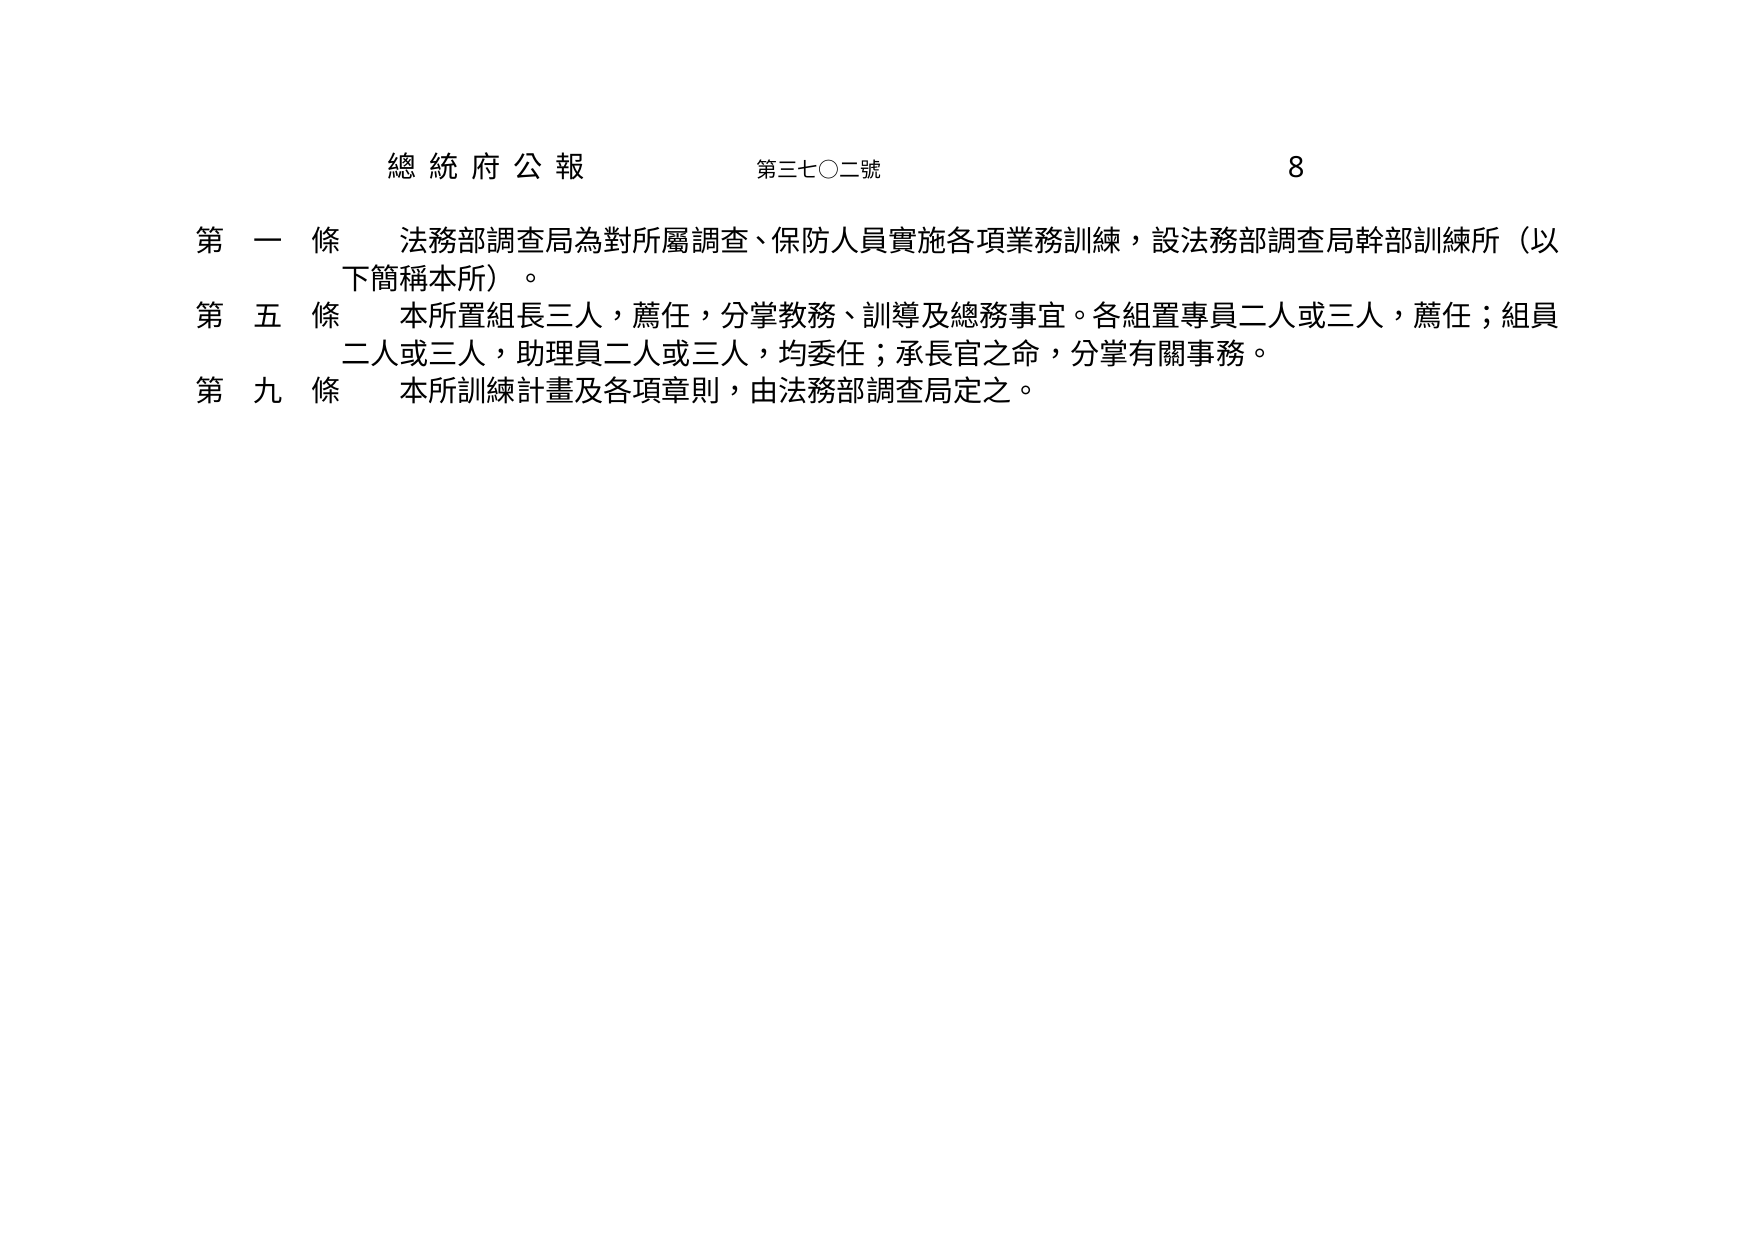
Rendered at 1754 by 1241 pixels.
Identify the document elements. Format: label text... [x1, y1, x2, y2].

text 第 一 條 法務部調查局為對所屬調查、保防人員實施各項業務訓練，設法務部調查局幹部訓練所（以下簡稱本所）。 [195, 222, 1559, 297]
text 第 九 條 本所訓練計畫及各項章則，由法務部調查局定之。 [195, 372, 1559, 409]
text 第 五 條 本所置組長三人，薦任，分掌教務、訓導及總務事宜。各組置專員二人或三人，薦任；組員二人或三人，助理員二人或三人，均委任；承長官之命，分掌有關事務。 [195, 297, 1559, 372]
